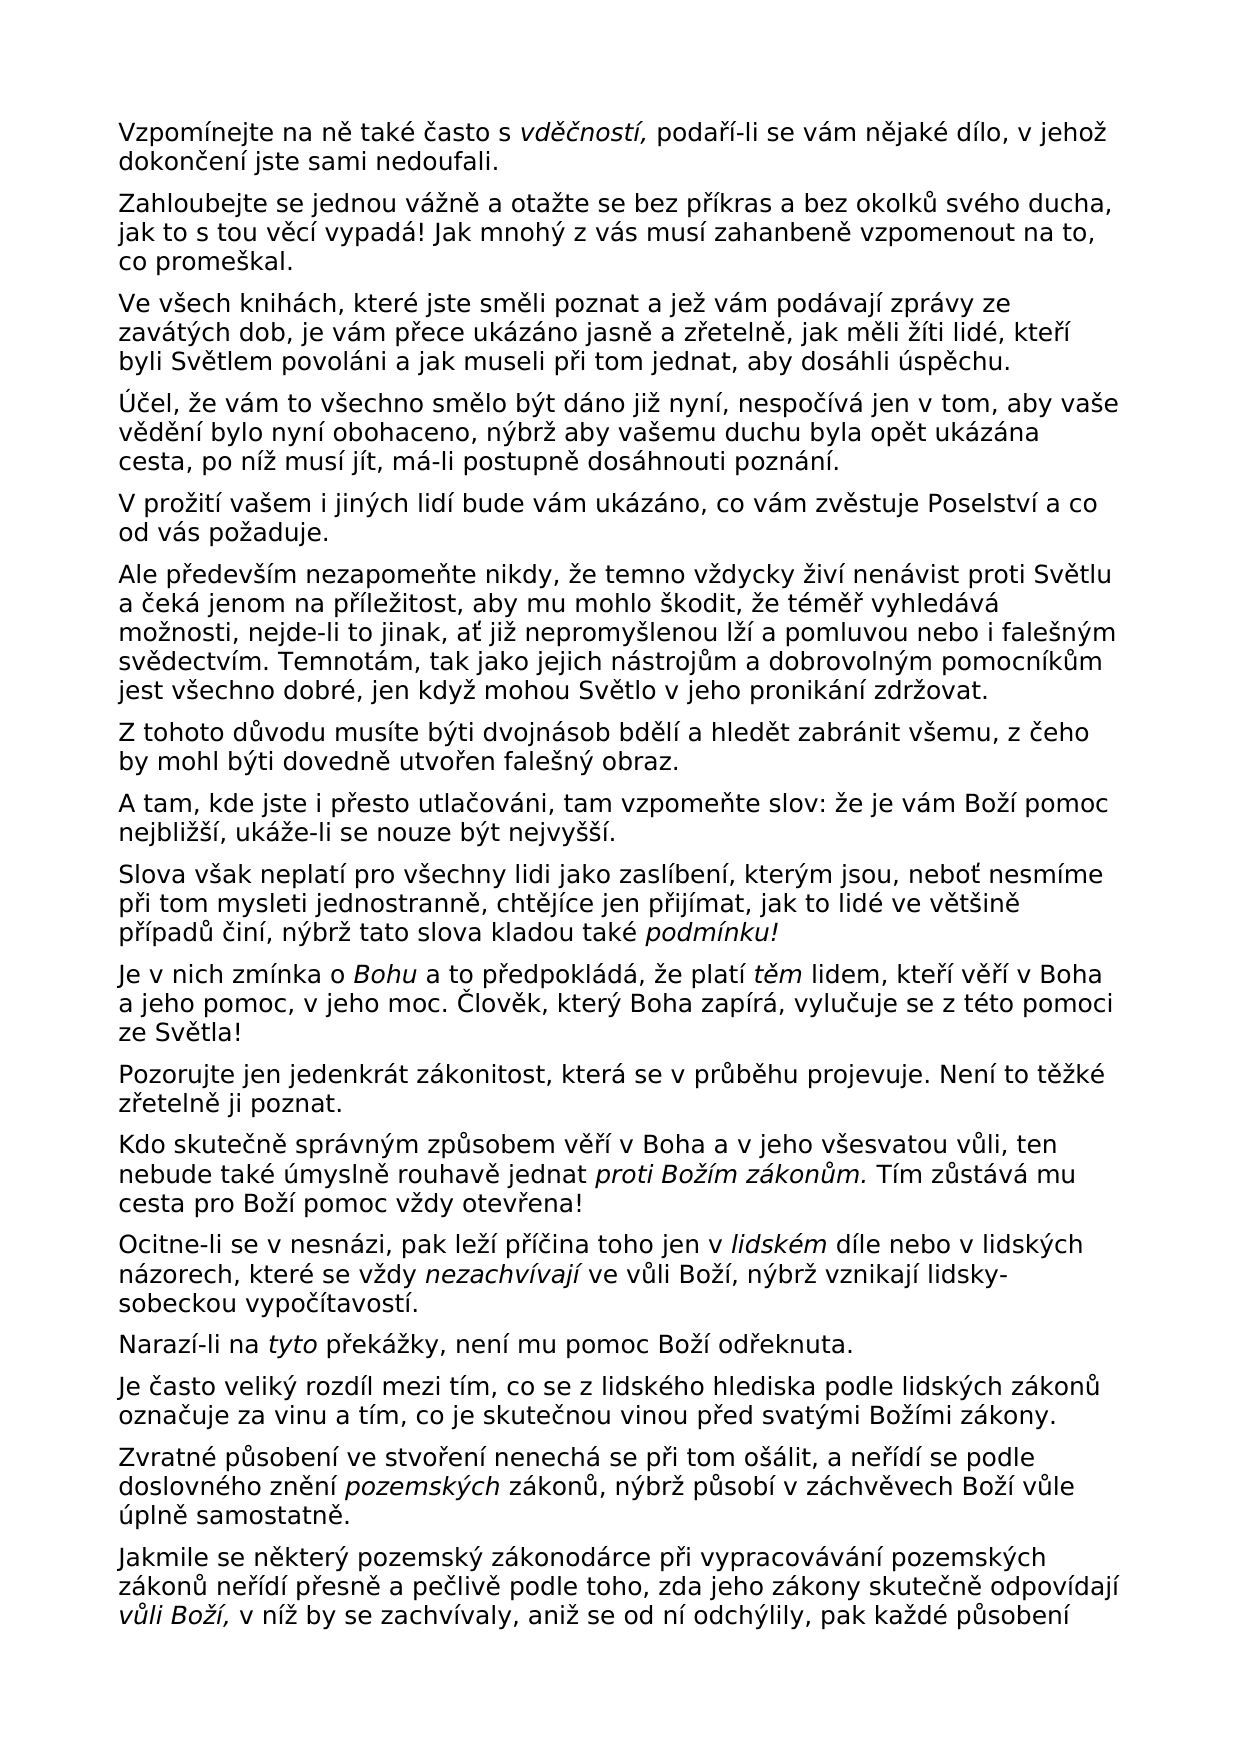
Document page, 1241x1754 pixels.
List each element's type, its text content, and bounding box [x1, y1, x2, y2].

text Jakmile se některý pozemský zákonodárce při vypracovávání pozemských zákonů neřídí přesně a pečlivě podle toho, zda jeho zákony skutečně odpovídají vůli Boží, v níž by se zachvívaly, aniž se od ní odchýlily, pak každé působení [118, 1543, 1122, 1631]
text Zahloubejte se jednou vážně a otažte se bez příkras a bez okolků svého ducha, jak to s tou věcí vypadá! Jak mnohý z vás musí zahanbeně vzpomenout na to, co promeškal. [118, 189, 1122, 276]
text Účel, že vám to všechno smělo být dáno již nyní, nespočívá jen v tom, aby vaše vědění bylo nyní obohaceno, nýbrž aby vašemu duchu byla opět ukázána cesta, po níž musí jít, má-li postupně dosáhnouti poznání. [118, 389, 1122, 476]
text Ocitne-li se v nesnázi, pak leží příčina toho jen v lidském díle nebo v lidských názorech, které se vždy nezachvívají ve vůli Boží, nýbrž vznikají lidsky-sobeckou vypočítavostí. [118, 1231, 1122, 1318]
text Zvratné působení ve stvoření nenechá se při tom ošálit, a neřídí se podle doslovného znění pozemských zákonů, nýbrž působí v záchvěvech Boží vůle úplně samostatně. [118, 1443, 1122, 1531]
text Vzpomínejte na ně také často s vděčností, podaří-li se vám nějaké dílo, v jehož dokončení jste sami nedoufali. [118, 118, 1122, 176]
text Kdo skutečně správným způsobem věří v Boha a v jeho všesvatou vůli, ten nebude také úmyslně rouhavě jednat proti Božím zákonům. Tím zůstává mu cesta pro Boží pomoc vždy otevřena! [118, 1131, 1122, 1218]
text Slova však neplatí pro všechny lidi jako zaslíbení, kterým jsou, neboť nesmíme při tom mysleti jednostranně, chtějíce jen přijímat, jak to lidé ve většině případů činí, nýbrž tato slova kladou také podmínku! [118, 860, 1122, 947]
text Ale především nezapomeňte nikdy, že temno vždycky živí nenávist proti Světlu a čeká jenom na příležitost, aby mu mohlo škodit, že téměř vyhledává možnosti, nejde-li to jinak, ať již nepromyšlenou lží a pomluvou nebo i falešným svědectvím. Temnotám, tak jako jejich nástrojům a dobrovolným pomocníkům jest všechno dobré, jen když mohou Světlo v jeho pronikání zdržovat. [118, 560, 1122, 706]
text Narazí-li na tyto překážky, není mu pomoc Boží odřeknuta. [118, 1331, 1122, 1360]
text A tam, kde jste i přesto utlačováni, tam vzpomeňte slov: že je vám Boží pomoc nejbližší, ukáže-li se nouze být nejvyšší. [118, 789, 1122, 847]
text Z tohoto důvodu musíte býti dvojnásob bdělí a hledět zabránit všemu, z čeho by mohl býti dovedně utvořen falešný obraz. [118, 718, 1122, 776]
text Je často veliký rozdíl mezi tím, co se z lidského hlediska podle lidských zákonů označuje za vinu a tím, co je skutečnou vinou před svatými Božími zákony. [118, 1372, 1122, 1431]
text Je v nich zmínka o Bohu a to předpokládá, že platí těm lidem, kteří věří v Boha a jeho pomoc, v jeho moc. Člověk, který Boha zapírá, vylučuje se z této pomoci ze Světla! [118, 960, 1122, 1047]
text Pozorujte jen jedenkrát zákonitost, která se v průběhu projevuje. Není to těžké zřetelně ji poznat. [118, 1060, 1122, 1118]
text Ve všech knihách, které jste směli poznat a jež vám podávají zprávy ze zavátých dob, je vám přece ukázáno jasně a zřetelně, jak měli žíti lidé, kteří byli Světlem povoláni a jak museli při tom jednat, aby dosáhli úspěchu. [118, 289, 1122, 376]
text V prožití vašem i jiných lidí bude vám ukázáno, co vám zvěstuje Poselství a co od vás požaduje. [118, 489, 1122, 547]
